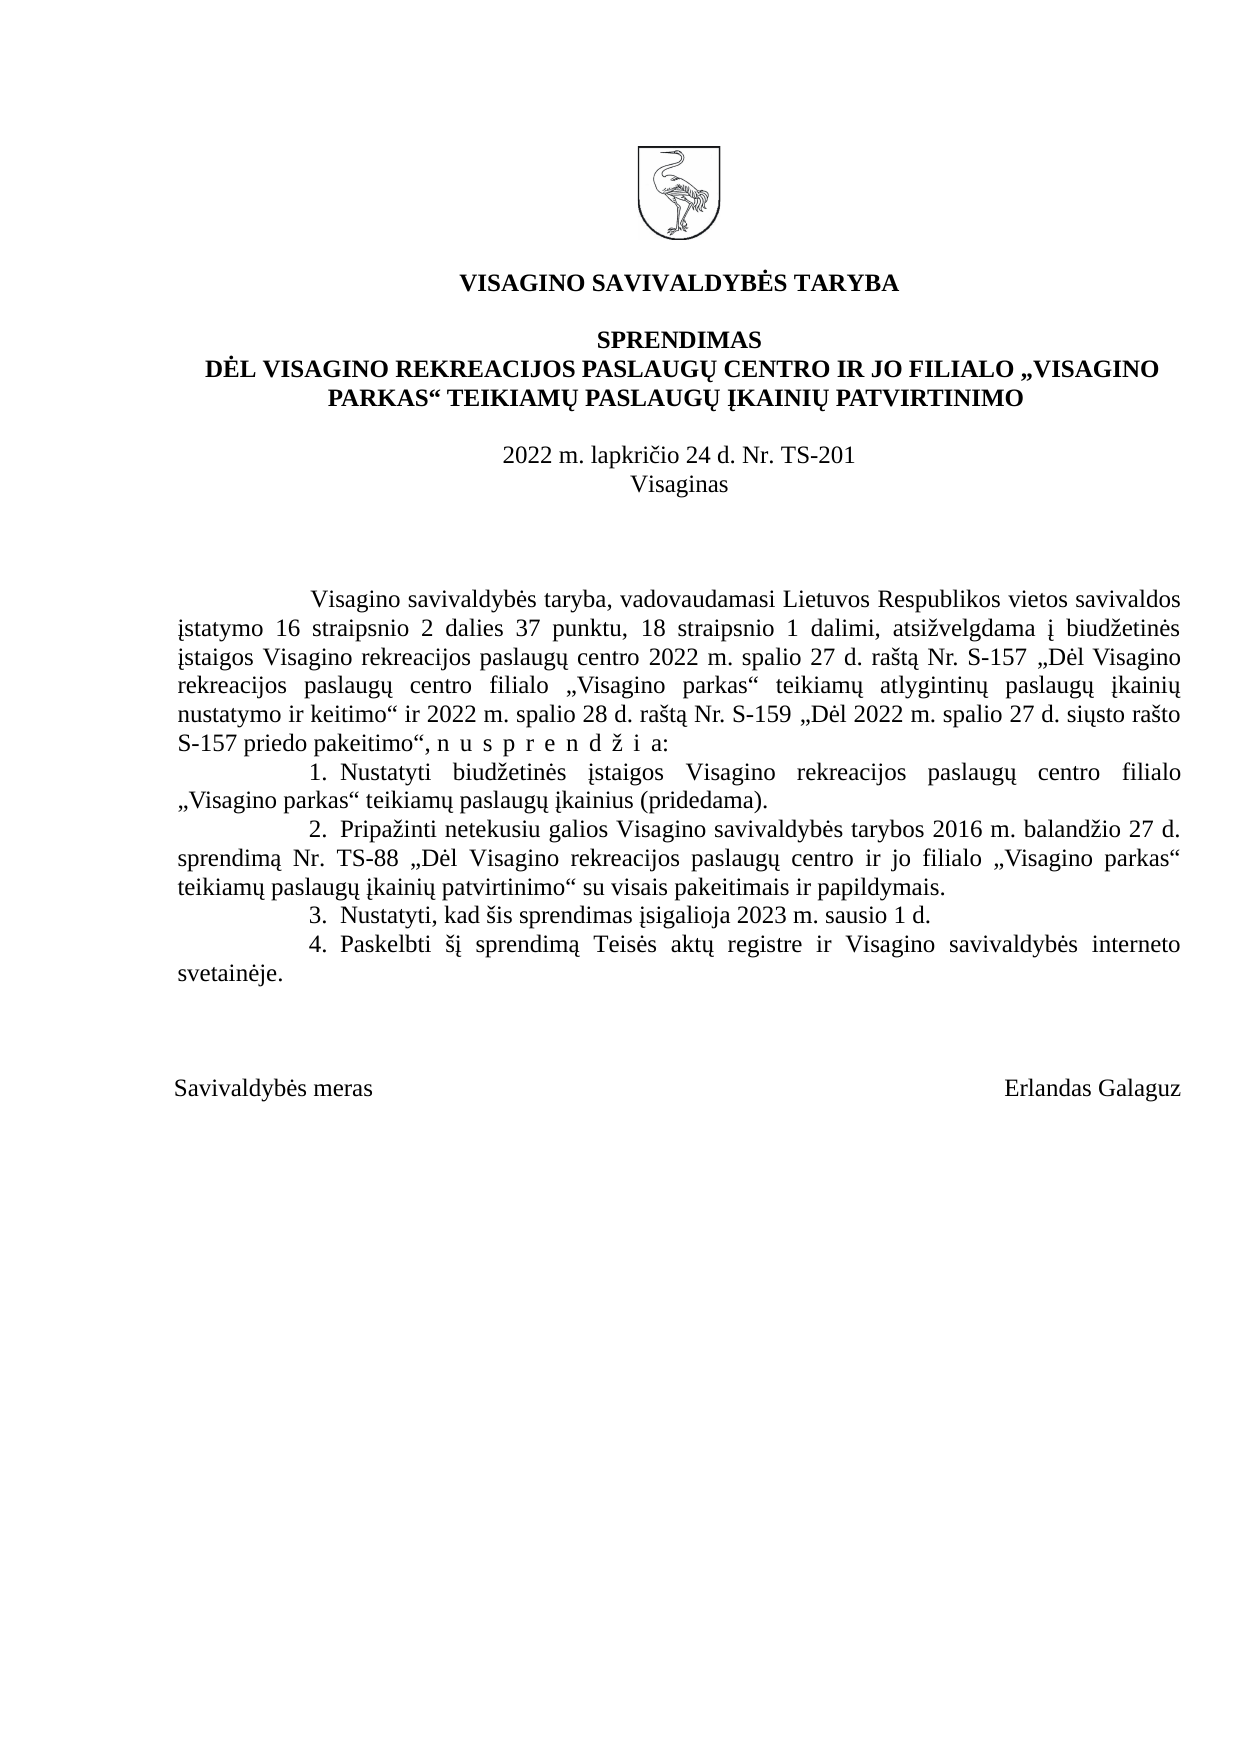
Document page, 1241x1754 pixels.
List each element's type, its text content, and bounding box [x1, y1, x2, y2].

text Savivaldybės meras Erlandas Galaguz [174, 1073, 1181, 1102]
text 3. Nustatyti, kad šis sprendimas įsigalioja 2023 m. sausio 1 d. [177, 901, 1181, 929]
text Visaginas [177, 469, 1181, 498]
text 2022 m. lapkričio 24 d. Nr. TS-201 [177, 441, 1181, 469]
text SPRENDIMAS [177, 326, 1181, 354]
text VISAGINO SAVIVALDYBĖS TARYBA [177, 268, 1181, 297]
text 4. Paskelbti šį sprendimą Teisės aktų registre ir Visagino savivaldybės interneto svetainėje. [177, 929, 1181, 987]
text 2. Pripažinti netekusiu galios Visagino savivaldybės tarybos 2016 m. balandžio 27 d. sprendimą Nr. TS-88 „Dėl Visagino rekreacijos paslaugų centro ir jo filialo „Visagino parkas“ teikiamų paslaugų įkainių patvirtinimo“ su visais pakeitimais ir papildymais. [177, 814, 1181, 901]
text 1. Nustatyti biudžetinės įstaigos Visagino rekreacijos paslaugų centro filialo „Visagino parkas“ teikiamų paslaugų įkainius (pridedama). [177, 757, 1181, 814]
text Visagino savivaldybės taryba, vadovaudamasi Lietuvos Respublikos vietos savivaldos įstatymo 16 straipsnio 2 dalies 37 punktu, 18 straipsnio 1 dalimi, atsižvelgdama į biudžetinės įstaigos Visagino rekreacijos paslaugų centro 2022 m. spalio 27 d. raštą Nr. S-157 „Dėl Visagino rekreacijos paslaugų centro filialo „Visagino parkas“ teikiamų atlygintinų paslaugų įkainių nustatymo ir keitimo“ ir 2022 m. spalio 28 d. raštą Nr. S-159 „Dėl 2022 m. spalio 27 d. siųsto rašto S-157 priedo pakeitimo“, nusprendžia: [177, 584, 1181, 757]
text DĖL VISAGINO REKREACIJOS PASLAUGŲ CENTRO IR JO FILIALO „VISAGINO PARKAS“ TEIKIAMŲ PASLAUGŲ ĮKAINIŲ PATVIRTINIMO [177, 354, 1181, 412]
